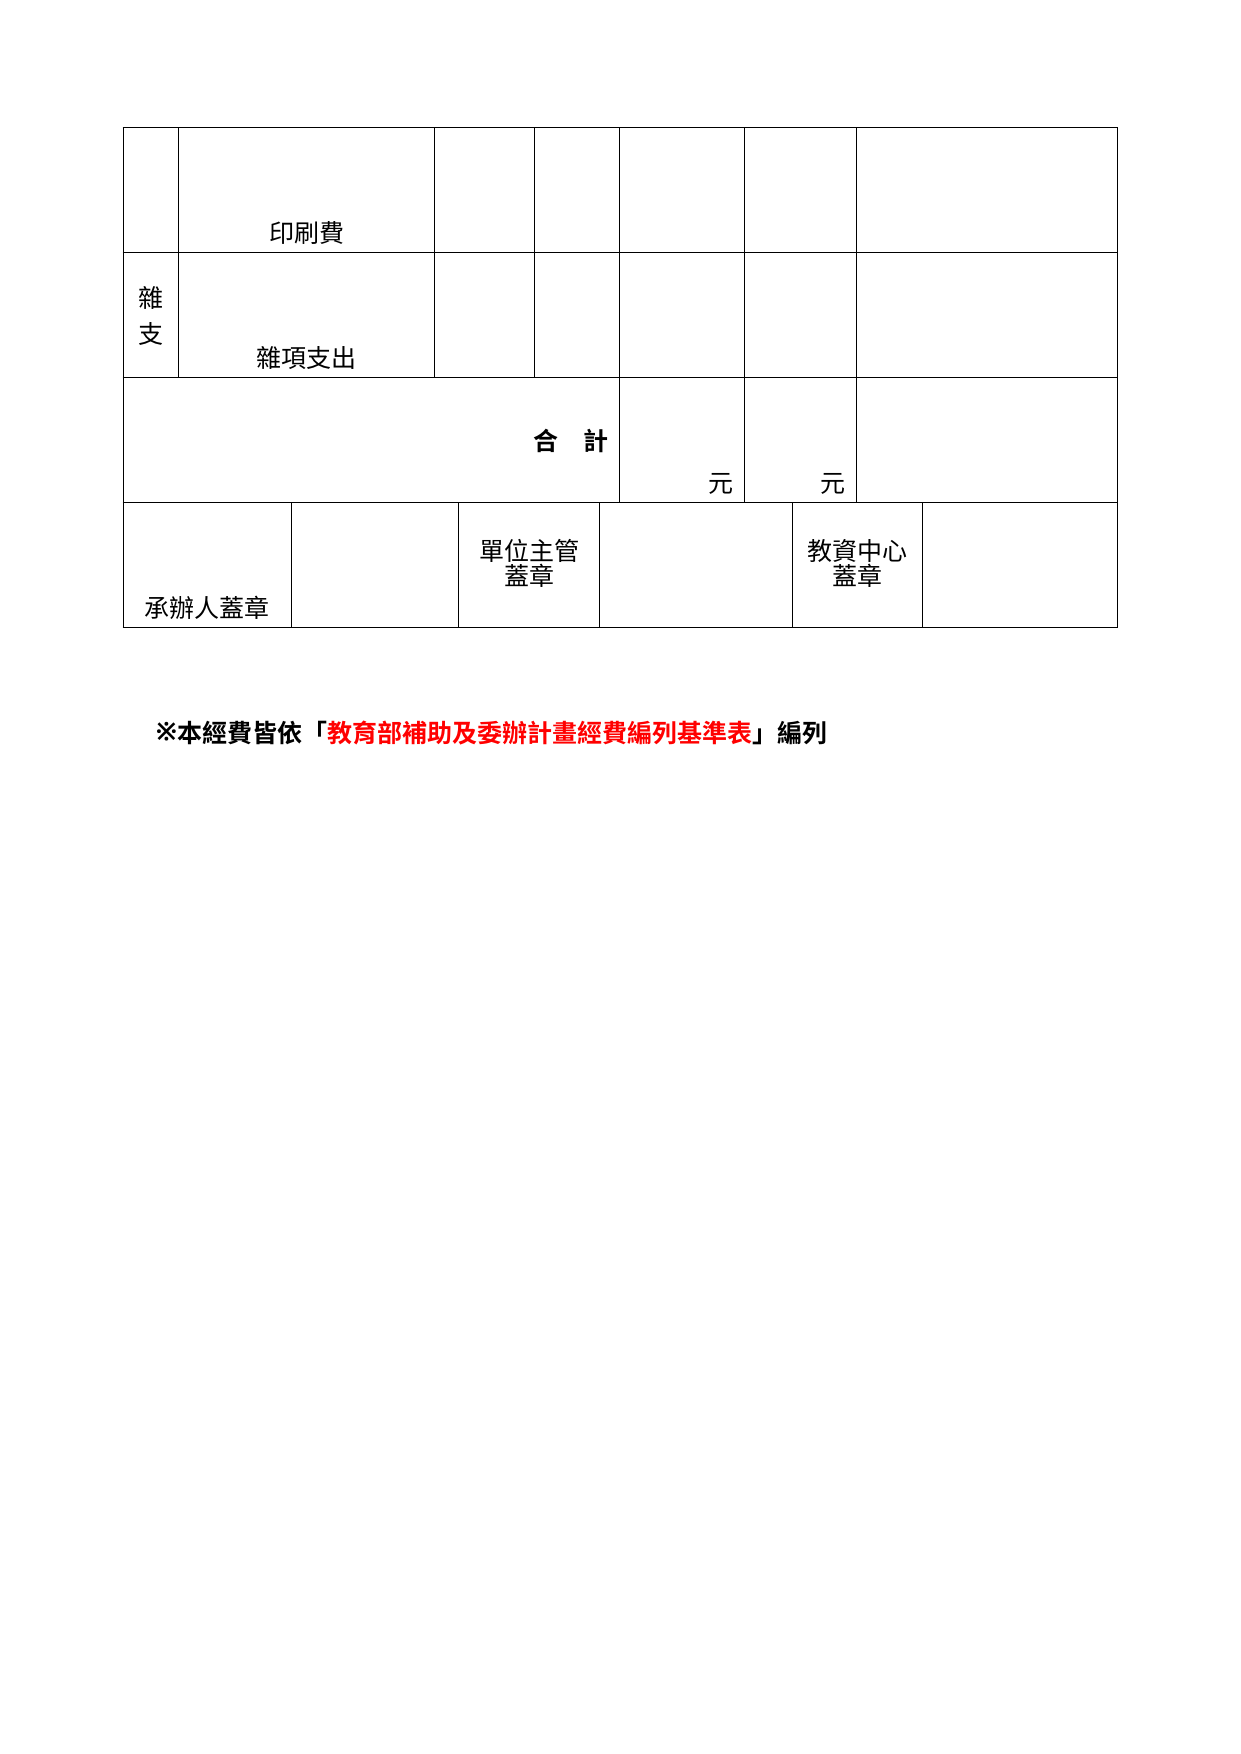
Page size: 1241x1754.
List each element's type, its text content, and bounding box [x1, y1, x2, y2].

table_cell [435, 128, 534, 252]
table_cell 雜支 [124, 253, 178, 377]
table_cell [124, 128, 178, 252]
table_cell [857, 128, 1117, 252]
table_cell [600, 503, 792, 627]
table_cell [535, 128, 619, 252]
table_cell [745, 253, 856, 377]
table_cell 承辦人蓋章 [124, 503, 291, 627]
table_cell [292, 503, 458, 627]
table_cell 合 計 [124, 378, 619, 502]
table_cell [435, 253, 534, 377]
table_cell [535, 253, 619, 377]
text ※本經費皆依「教育部補助及委辦計畫經費編列基準表」編列 [156, 689, 1122, 752]
table_cell 元 [745, 378, 856, 502]
table_cell 元 [620, 378, 744, 502]
table_cell [923, 503, 1117, 627]
table_cell [745, 128, 856, 252]
table_cell [620, 128, 744, 252]
table_cell [620, 253, 744, 377]
table_cell 單位主管 蓋章 [459, 503, 599, 627]
table_cell 雜項支出 [179, 253, 434, 377]
table_cell 印刷費 [179, 128, 434, 252]
table_cell [857, 253, 1117, 377]
table_cell [857, 378, 1117, 502]
table_cell 教資中心 蓋章 [793, 503, 922, 627]
